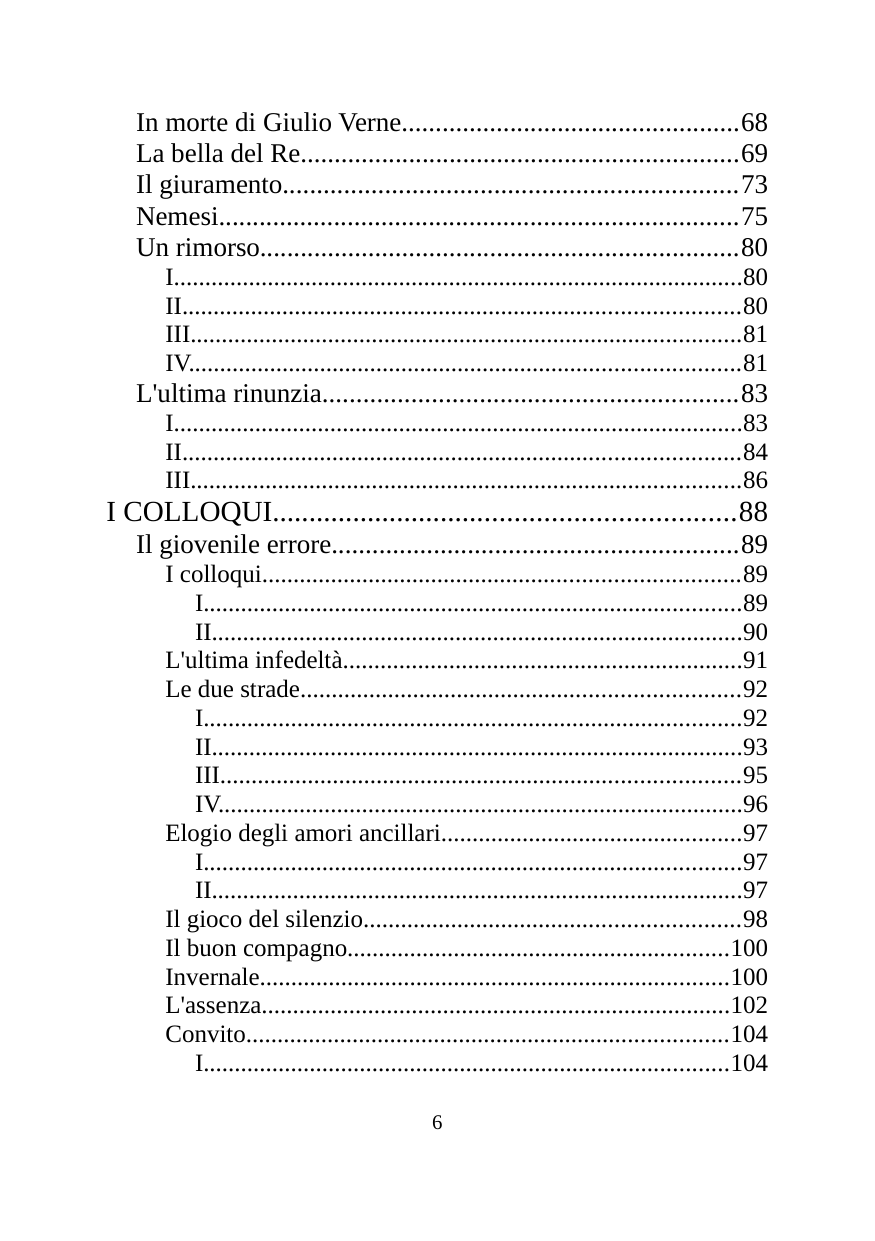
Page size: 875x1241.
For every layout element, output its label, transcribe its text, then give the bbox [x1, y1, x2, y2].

text L'ultima rinunzia 83 [136, 377, 768, 408]
text L'assenza 102 [165, 990, 768, 1019]
text Invernale 100 [165, 962, 768, 990]
text In morte di Giulio Verne 68 [136, 106, 768, 137]
text Un rimorso 80 [136, 231, 768, 262]
text II. 84 [165, 437, 768, 466]
text I. 97 [195, 847, 768, 875]
text L'ultima infedeltà 91 [165, 645, 768, 674]
text I. 80 [165, 262, 768, 291]
text III. 81 [165, 319, 768, 348]
text III. 95 [195, 760, 768, 789]
text II. 97 [195, 875, 768, 904]
text I. 92 [195, 703, 768, 732]
text I COLLOQUI 88 [106, 494, 768, 528]
text Convito 104 [165, 1019, 768, 1048]
text II. 90 [195, 617, 768, 645]
text II. 93 [195, 732, 768, 760]
text I. 104 [195, 1048, 768, 1077]
text Il giovenile errore 89 [136, 528, 768, 559]
text IV. 96 [195, 789, 768, 818]
text II. 80 [165, 291, 768, 319]
text Il gioco del silenzio 98 [165, 904, 768, 933]
text Le due strade 92 [165, 674, 768, 703]
text I. 83 [165, 408, 768, 437]
text La bella del Re 69 [136, 137, 768, 168]
text Nemesi 75 [136, 200, 768, 231]
text Il giuramento 73 [136, 168, 768, 200]
text IV. 81 [165, 348, 768, 377]
text I colloqui 89 [165, 559, 768, 588]
text Elogio degli amori ancillari 97 [165, 818, 768, 847]
text III. 86 [165, 466, 768, 494]
text I. 89 [195, 588, 768, 617]
text Il buon compagno 100 [165, 933, 768, 962]
